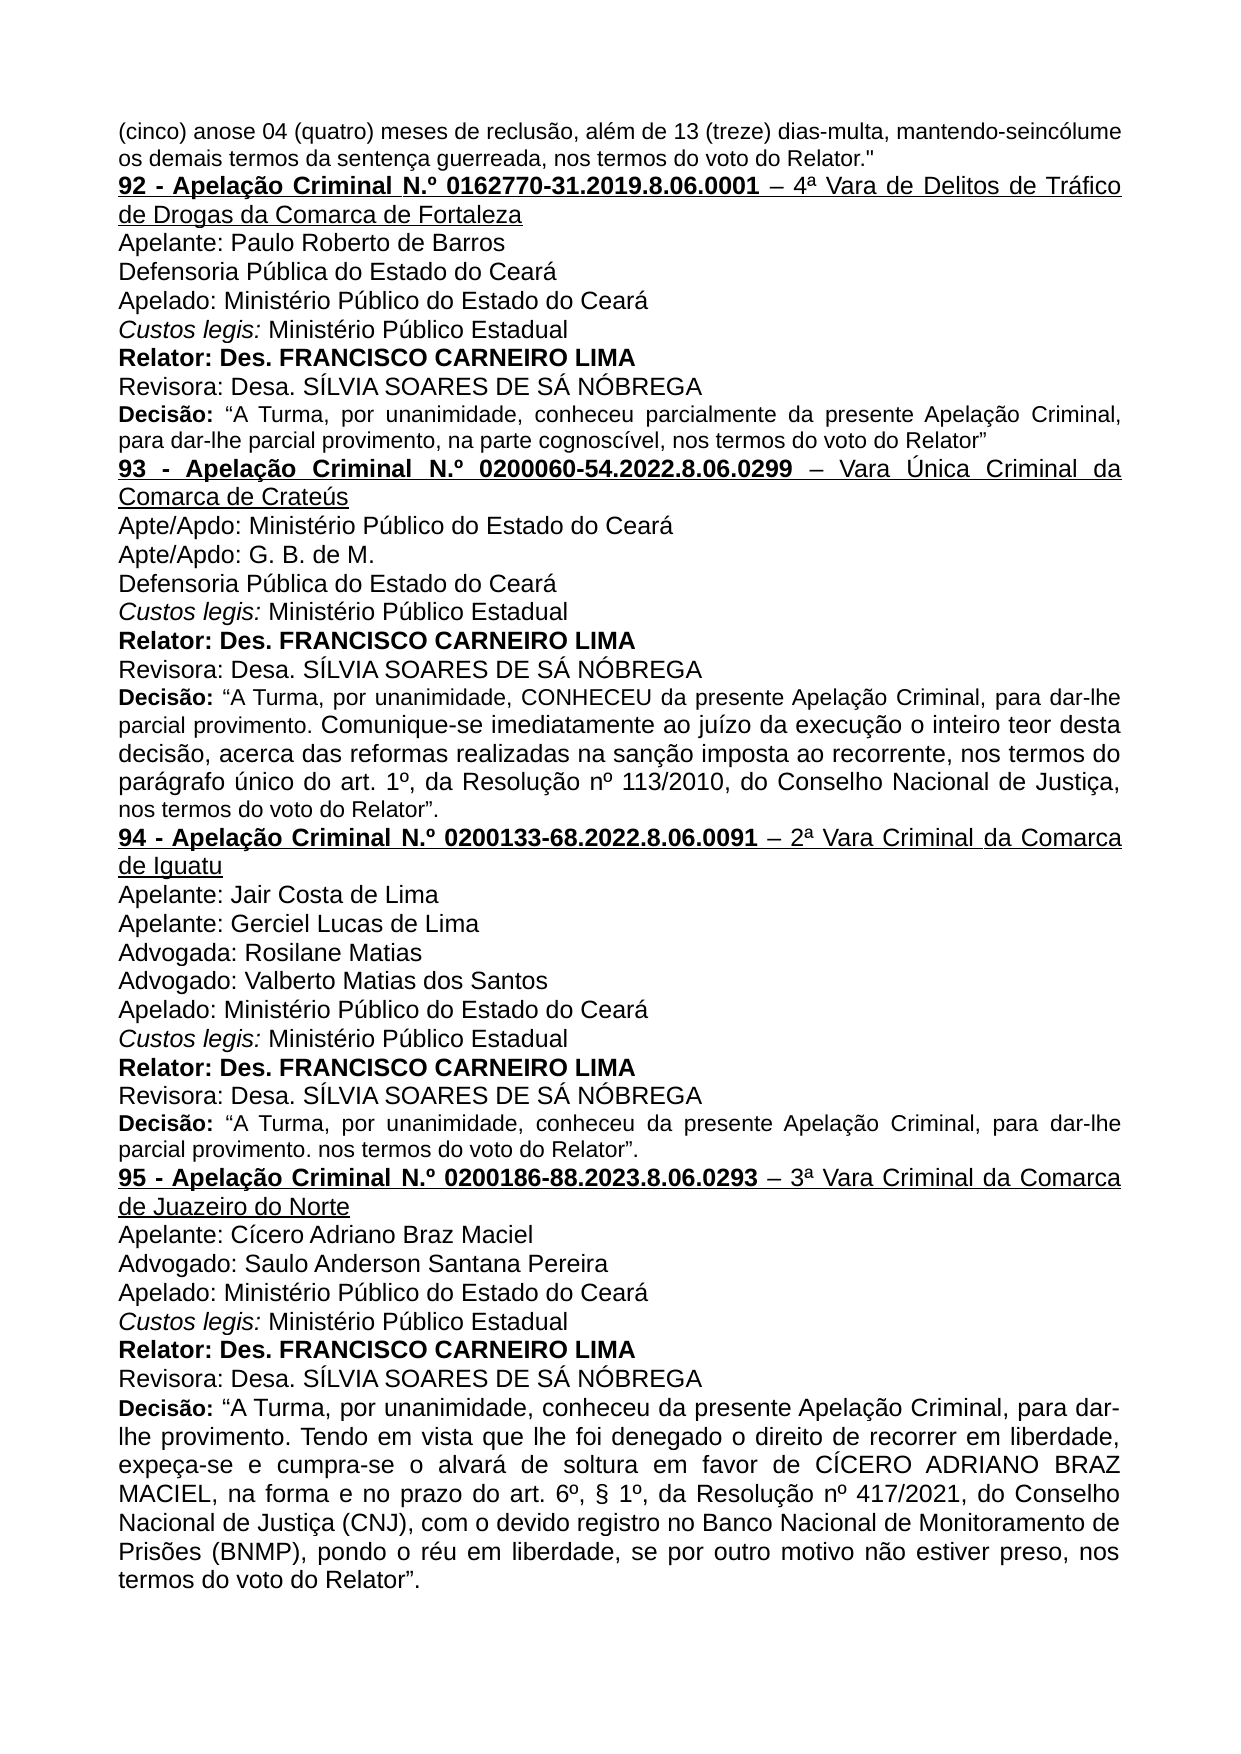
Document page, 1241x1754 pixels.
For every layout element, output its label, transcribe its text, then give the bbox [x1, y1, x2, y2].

text Advogado: Saulo Anderson Santana Pereira [118, 1249, 1122, 1278]
text Apelante: Cícero Adriano Braz Maciel [118, 1220, 1122, 1249]
text Revisora: Desa. SÍLVIA SOARES DE SÁ NÓBREGA [118, 1364, 1122, 1393]
text Advogado: Valberto Matias dos Santos [118, 966, 1122, 995]
text Revisora: Desa. SÍLVIA SOARES DE SÁ NÓBREGA [118, 1081, 1122, 1110]
text Revisora: Desa. SÍLVIA SOARES DE SÁ NÓBREGA [118, 372, 1122, 401]
text Advogada: Rosilane Matias [118, 937, 1122, 966]
text Apte/Apdo: G. B. de M. [118, 540, 1122, 568]
text Comarca de Crateús [118, 480, 1122, 511]
text Custos legis: Ministério Público Estadual [118, 1024, 1122, 1052]
text Relator: Des. FRANCISCO CARNEIRO LIMA [118, 626, 1122, 655]
text Apte/Apdo: Ministério Público do Estado do Ceará [118, 511, 1122, 540]
text Decisão: “A Turma, por unanimidade, CONHECEU da presente Apelação Criminal, para dar-lhe parcial provimento. Comunique-se imediatamente ao juízo da execução o inteiro teor desta decisão, acerca das reformas realizadas na sanção imposta ao recorrente, nos termos do parágrafo único do art. 1º, da Resolução nº 113/2010, do Conselho Nacional de Justiça, nos termos do voto do Relator”. [118, 683, 1122, 822]
text Custos legis: Ministério Público Estadual [118, 1306, 1122, 1335]
text 95 - Apelação Criminal N.º 0200186-88.2023.8.06.0293 – 3ª Vara Criminal da Comarca de Juazeiro do Norte [118, 1163, 1122, 1220]
text Apelante: Paulo Roberto de Barros [118, 228, 1122, 257]
text Relator: Des. FRANCISCO CARNEIRO LIMA [118, 343, 1122, 372]
text Custos legis: Ministério Público Estadual [118, 314, 1122, 343]
text Custos legis: Ministério Público Estadual [118, 597, 1122, 626]
text Revisora: Desa. SÍLVIA SOARES DE SÁ NÓBREGA [118, 655, 1122, 683]
text Apelante: Jair Costa de Lima [118, 880, 1122, 909]
text Apelado: Ministério Público do Estado do Ceará [118, 1278, 1122, 1306]
text Decisão: “A Turma, por unanimidade, conheceu da presente Apelação Criminal, para dar-lhe parcial provimento. nos termos do voto do Relator”. [118, 1110, 1122, 1163]
text 94 - Apelação Criminal N.º 0200133-68.2022.8.06.0091 – 2ª Vara Criminal da Comarca [118, 822, 1122, 848]
text (cinco) anose 04 (quatro) meses de reclusão, além de 13 (treze) dias-multa, mantendo-seincólume os demais termos da sentença guerreada, nos termos do voto do Relator." [118, 118, 1122, 171]
text de Drogas da Comarca de Fortaleza [118, 197, 1122, 228]
text 92 - Apelação Criminal N.º 0162770-31.2019.8.06.0001 – 4ª Vara de Delitos de Tráfico [118, 171, 1122, 196]
text Relator: Des. FRANCISCO CARNEIRO LIMA [118, 1335, 1122, 1364]
text Decisão: “A Turma, por unanimidade, conheceu da presente Apelação Criminal, para dar-lhe provimento. Tendo em vista que lhe foi denegado o direito de recorrer em liberdade, expeça-se e cumpra-se o alvará de soltura em favor de CÍCERO ADRIANO BRAZ MACIEL, na forma e no prazo do art. 6º, § 1º, da Resolução nº 417/2021, do Conselho Nacional de Justiça (CNJ), com o devido registro no Banco Nacional de Monitoramento de Prisões (BNMP), pondo o réu em liberdade, se por outro motivo não estiver preso, nos termos do voto do Relator”. [118, 1393, 1122, 1594]
text Relator: Des. FRANCISCO CARNEIRO LIMA [118, 1052, 1122, 1081]
text 93 - Apelação Criminal N.º 0200060-54.2022.8.06.0299 – Vara Única Criminal da [118, 453, 1122, 479]
text Defensoria Pública do Estado do Ceará [118, 568, 1122, 597]
text Apelado: Ministério Público do Estado do Ceará [118, 995, 1122, 1024]
text de Iguatu [118, 849, 1122, 880]
text Apelante: Gerciel Lucas de Lima [118, 909, 1122, 937]
text Apelado: Ministério Público do Estado do Ceará [118, 286, 1122, 314]
text Defensoria Pública do Estado do Ceará [118, 257, 1122, 286]
text Decisão: “A Turma, por unanimidade, conheceu parcialmente da presente Apelação Criminal, para dar-lhe parcial provimento, na parte cognoscível, nos termos do voto do Relator” [118, 401, 1122, 453]
